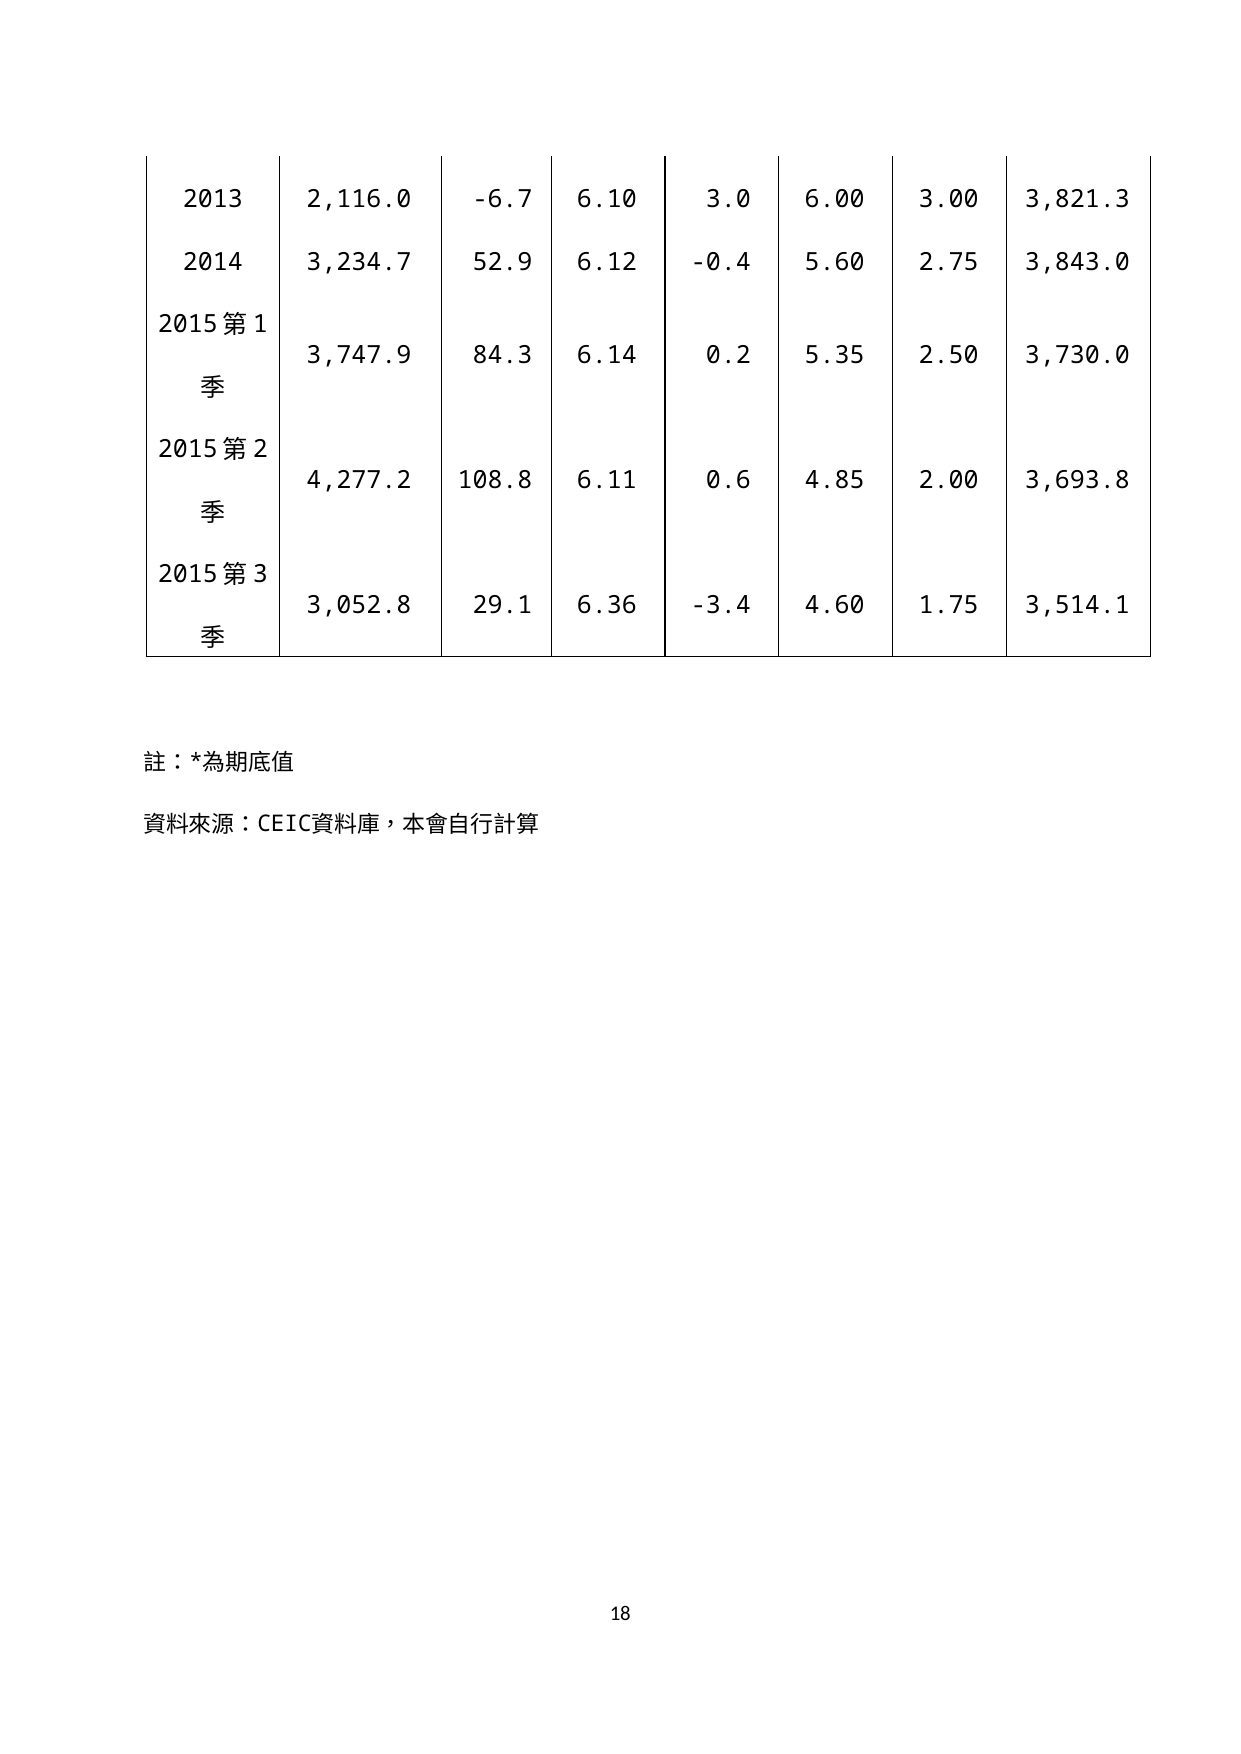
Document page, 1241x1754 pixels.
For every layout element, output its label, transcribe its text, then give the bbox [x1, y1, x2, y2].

table_cell 52.9 [442, 219, 551, 281]
text 註：*為期底值 [143, 719, 1053, 781]
table_cell 2015第2季 [147, 406, 279, 531]
table_cell 3,693.8 [1007, 406, 1150, 531]
table_cell 6.10 [552, 156, 664, 219]
table_cell 2.00 [893, 406, 1006, 531]
table_cell 3,821.3 [1007, 156, 1150, 219]
table_cell 108.8 [442, 406, 551, 531]
table_cell 84.3 [442, 281, 551, 406]
table_cell 6.36 [552, 531, 664, 656]
table_cell 0.6 [666, 406, 778, 531]
table_cell 6.00 [779, 156, 892, 219]
table_cell 3,747.9 [280, 281, 441, 406]
text 資料來源：CEIC資料庫，本會自行計算 [143, 781, 1053, 844]
table_cell 3,843.0 [1007, 219, 1150, 281]
table_cell 3.0 [666, 156, 778, 219]
table_cell 3,514.1 [1007, 531, 1150, 656]
table_cell 5.35 [779, 281, 892, 406]
table_cell 29.1 [442, 531, 551, 656]
table_cell 6.11 [552, 406, 664, 531]
table_cell 2015第3季 [147, 531, 279, 656]
table_cell 6.12 [552, 219, 664, 281]
table_cell 2.50 [893, 281, 1006, 406]
table_cell 3,052.8 [280, 531, 441, 656]
table_cell 2.75 [893, 219, 1006, 281]
table_cell 3,730.0 [1007, 281, 1150, 406]
table_cell 2,116.0 [280, 156, 441, 219]
table_cell -6.7 [442, 156, 551, 219]
table_cell 3.00 [893, 156, 1006, 219]
table_cell 3,234.7 [280, 219, 441, 281]
table_cell 4.85 [779, 406, 892, 531]
table_cell -3.4 [666, 531, 778, 656]
table_cell 0.2 [666, 281, 778, 406]
table_cell 2014 [147, 219, 279, 281]
table_cell 6.14 [552, 281, 664, 406]
table_cell 4,277.2 [280, 406, 441, 531]
table_cell 2013 [147, 156, 279, 219]
table_cell -0.4 [666, 219, 778, 281]
table_cell 2015第1季 [147, 281, 279, 406]
table_cell 1.75 [893, 531, 1006, 656]
table_cell 4.60 [779, 531, 892, 656]
table_cell 5.60 [779, 219, 892, 281]
